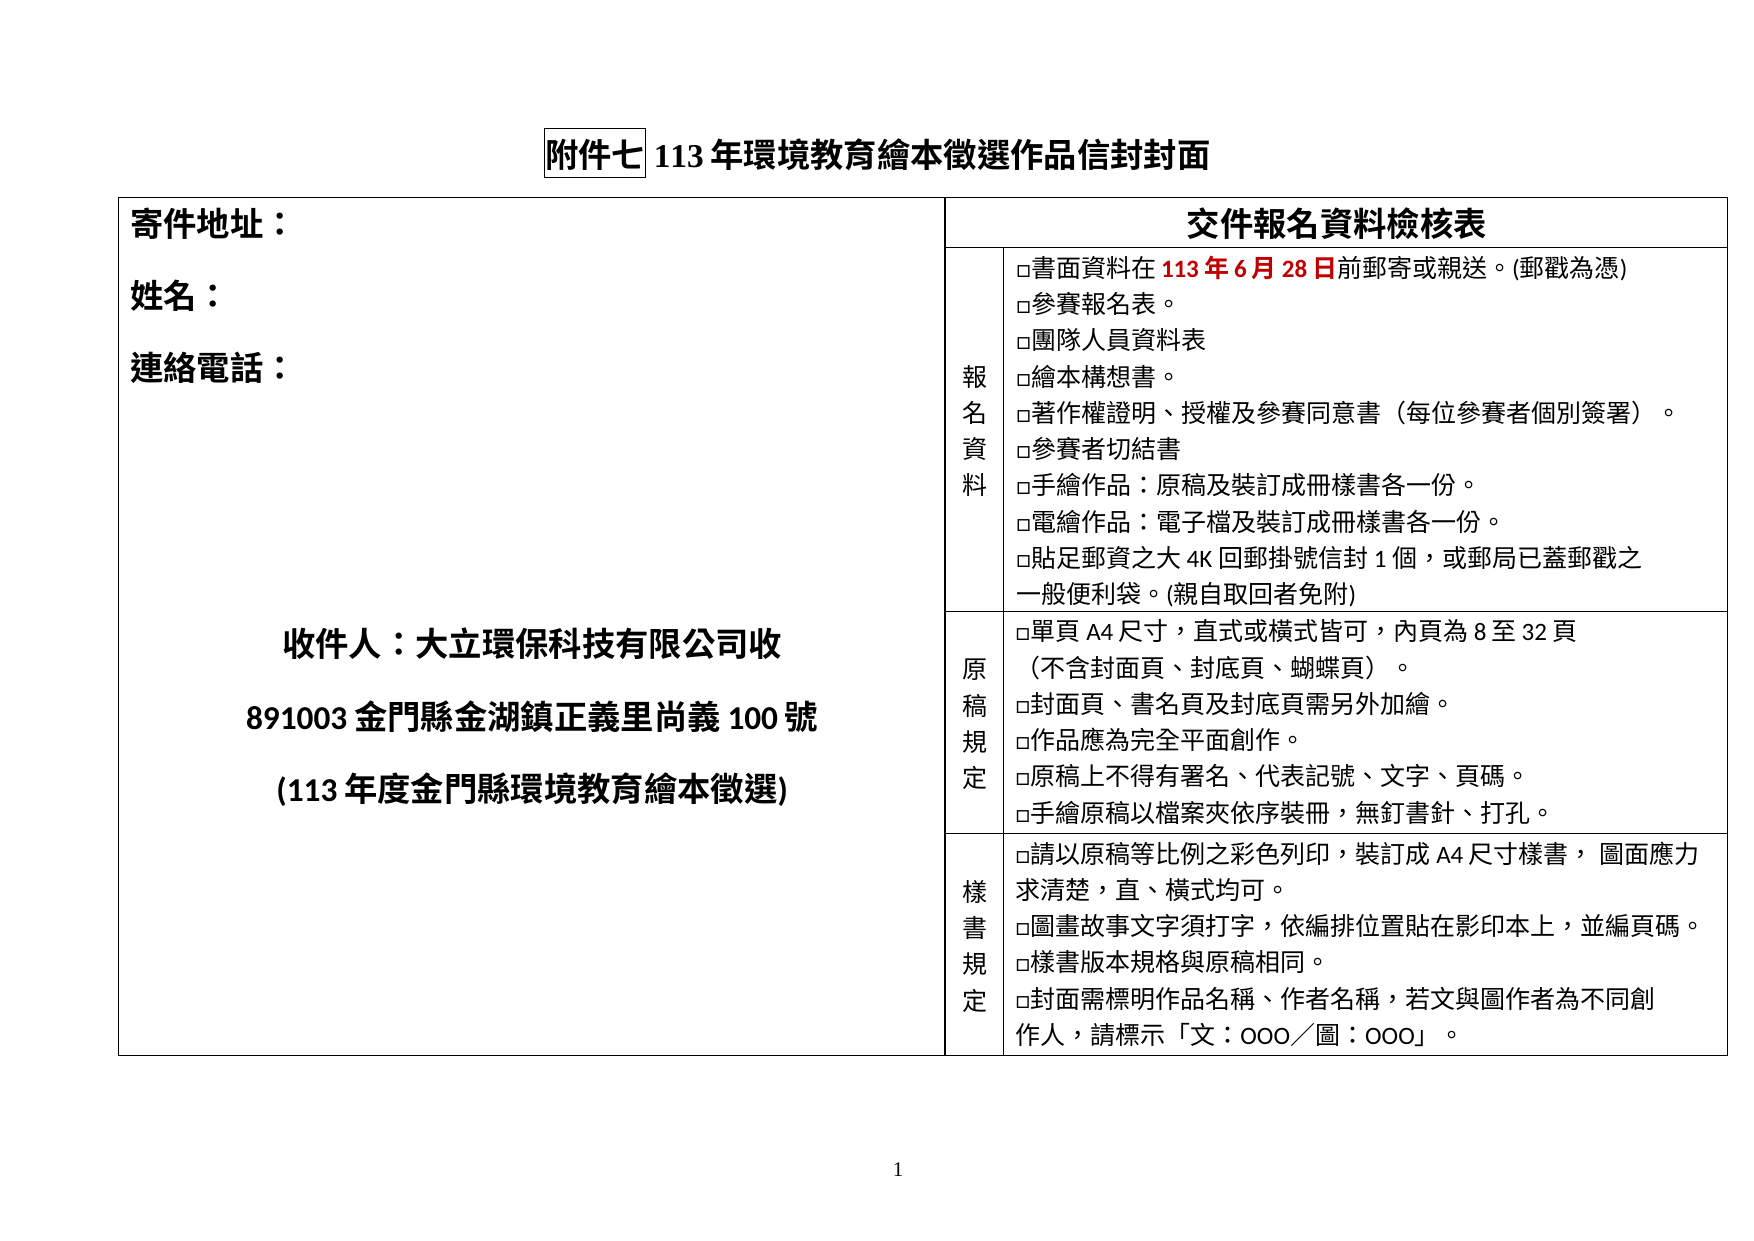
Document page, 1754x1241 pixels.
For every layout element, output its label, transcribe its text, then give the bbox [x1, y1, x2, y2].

table_cell □請以原稿等比例之彩色列印，裝訂成 A4 尺寸樣書， 圖面應力求清楚，直、橫式均可。 □圖畫故事文字須打字，依編排位置貼在影印本上，並編頁碼。 □樣書版本規格與原稿相同。 □封面需標明作品名稱、作者名稱，若文與圖作者為不同創 作人，請標示「文：OOO／圖：OOO」。 [1004, 834, 1727, 1055]
table_header 交件報名資料檢核表 [946, 198, 1727, 247]
table_cell □單頁 A4 尺寸，直式或橫式皆可，內頁為8至32頁 （不含封面頁、封底頁、蝴蝶頁）。 □封面頁、書名頁及封底頁需另外加繪。 □作品應為完全平面創作。 □原稿上不得有署名、代表記號、文字、頁碼。 □手繪原稿以檔案夾依序裝冊，無釘書針、打孔。 [1004, 612, 1727, 833]
table_cell 報名資料 [946, 248, 1003, 611]
text 113年環境教育繪本徵選作品信封封面 [646, 127, 1636, 178]
text 附件七 [118, 127, 645, 178]
table_cell □書面資料在113年6月28日前郵寄或親送。(郵戳為憑) □參賽報名表。 □團隊人員資料表 □繪本構想書。 □著作權證明、授權及參賽同意書（每位參賽者個別簽署）。 □參賽者切結書 □手繪作品：原稿及裝訂成冊樣書各一份。 □電繪作品：電子檔及裝訂成冊樣書各一份。 □貼足郵資之大 4K 回郵掛號信封 1 個，或郵局已蓋郵戳之 一般便利袋。(親自取回者免附) [1004, 248, 1727, 611]
table_header 寄件地址： 姓名： 連絡電話： 收件人：大立環保科技有限公司收 891003金門縣金湖鎮正義里尚義100號 (113年度金門縣環境教育繪本徵選) [119, 198, 944, 1055]
table_cell 原稿規定 [946, 612, 1003, 833]
table_cell 樣書規定 [946, 834, 1003, 1055]
